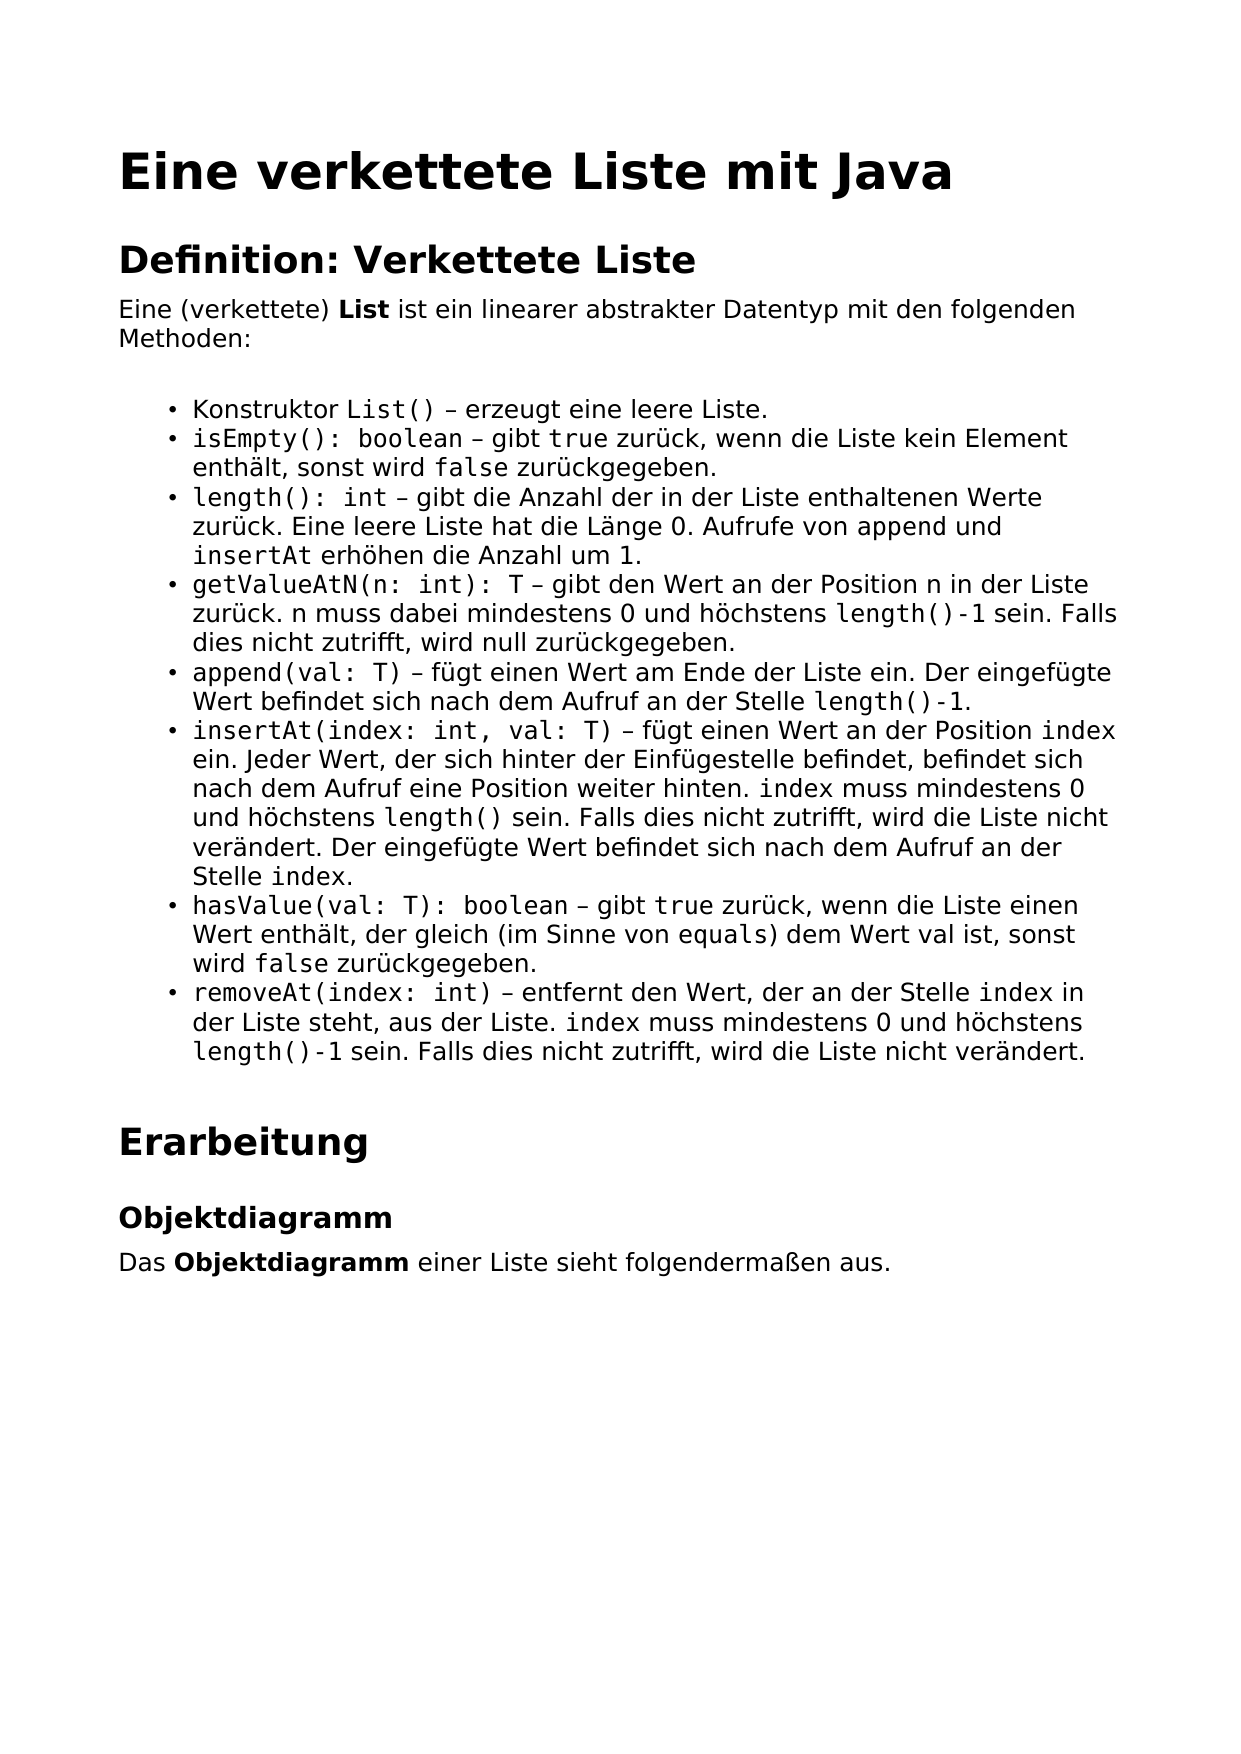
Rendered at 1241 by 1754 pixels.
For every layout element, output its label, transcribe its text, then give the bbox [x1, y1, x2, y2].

text Das Objektdiagramm einer Liste sieht folgendermaßen aus. [118, 1248, 1122, 1277]
list getValueAtN(n: int): T – gibt den Wert an der Position n in der Liste zurück. n muss dabei mindestens 0 und höchstens length()-1 sein. Falls dies nicht zutrifft, wird null zurückgegeben. [177, 570, 1122, 658]
text Eine (verkettete) List ist ein linearer abstrakter Datentyp mit den folgenden Methoden: [118, 295, 1122, 353]
list append(val: T) – fügt einen Wert am Ende der Liste ein. Der eingefügte Wert befindet sich nach dem Aufruf an der Stelle length()-1. [177, 658, 1122, 716]
subtitle Eine verkettete Liste mit Java [118, 143, 1122, 201]
list length(): int – gibt die Anzahl der in der Liste enthaltenen Werte zurück. Eine leere Liste hat die Länge 0. Aufrufe von append und insertAt erhöhen die Anzahl um 1. [177, 483, 1122, 570]
subtitle Definition: Verkettete Liste [118, 239, 1122, 282]
list isEmpty(): boolean – gibt true zurück, wenn die Liste kein Element enthält, sonst wird false zurückgegeben. [177, 424, 1122, 483]
list insertAt(index: int, val: T) – fügt einen Wert an der Position index ein. Jeder Wert, der sich hinter der Einfügestelle befindet, befindet sich nach dem Aufruf eine Position weiter hinten. index muss mindestens 0 und höchstens length() sein. Falls dies nicht zutrifft, wird die Liste nicht verändert. Der eingefügte Wert befindet sich nach dem Aufruf an der Stelle index. [177, 716, 1122, 891]
subtitle Erarbeitung [118, 1121, 1122, 1164]
list Konstruktor List() – erzeugt eine leere Liste. [177, 395, 1122, 424]
subtitle Objektdiagramm [118, 1202, 1122, 1236]
list hasValue(val: T): boolean – gibt true zurück, wenn die Liste einen Wert enthält, der gleich (im Sinne von equals) dem Wert val ist, sonst wird false zurückgegeben. [177, 891, 1122, 979]
list removeAt(index: int) – entfernt den Wert, der an der Stelle index in der Liste steht, aus der Liste. index muss mindestens 0 und höchstens length()-1 sein. Falls dies nicht zutrifft, wird die Liste nicht verändert. [177, 979, 1122, 1066]
